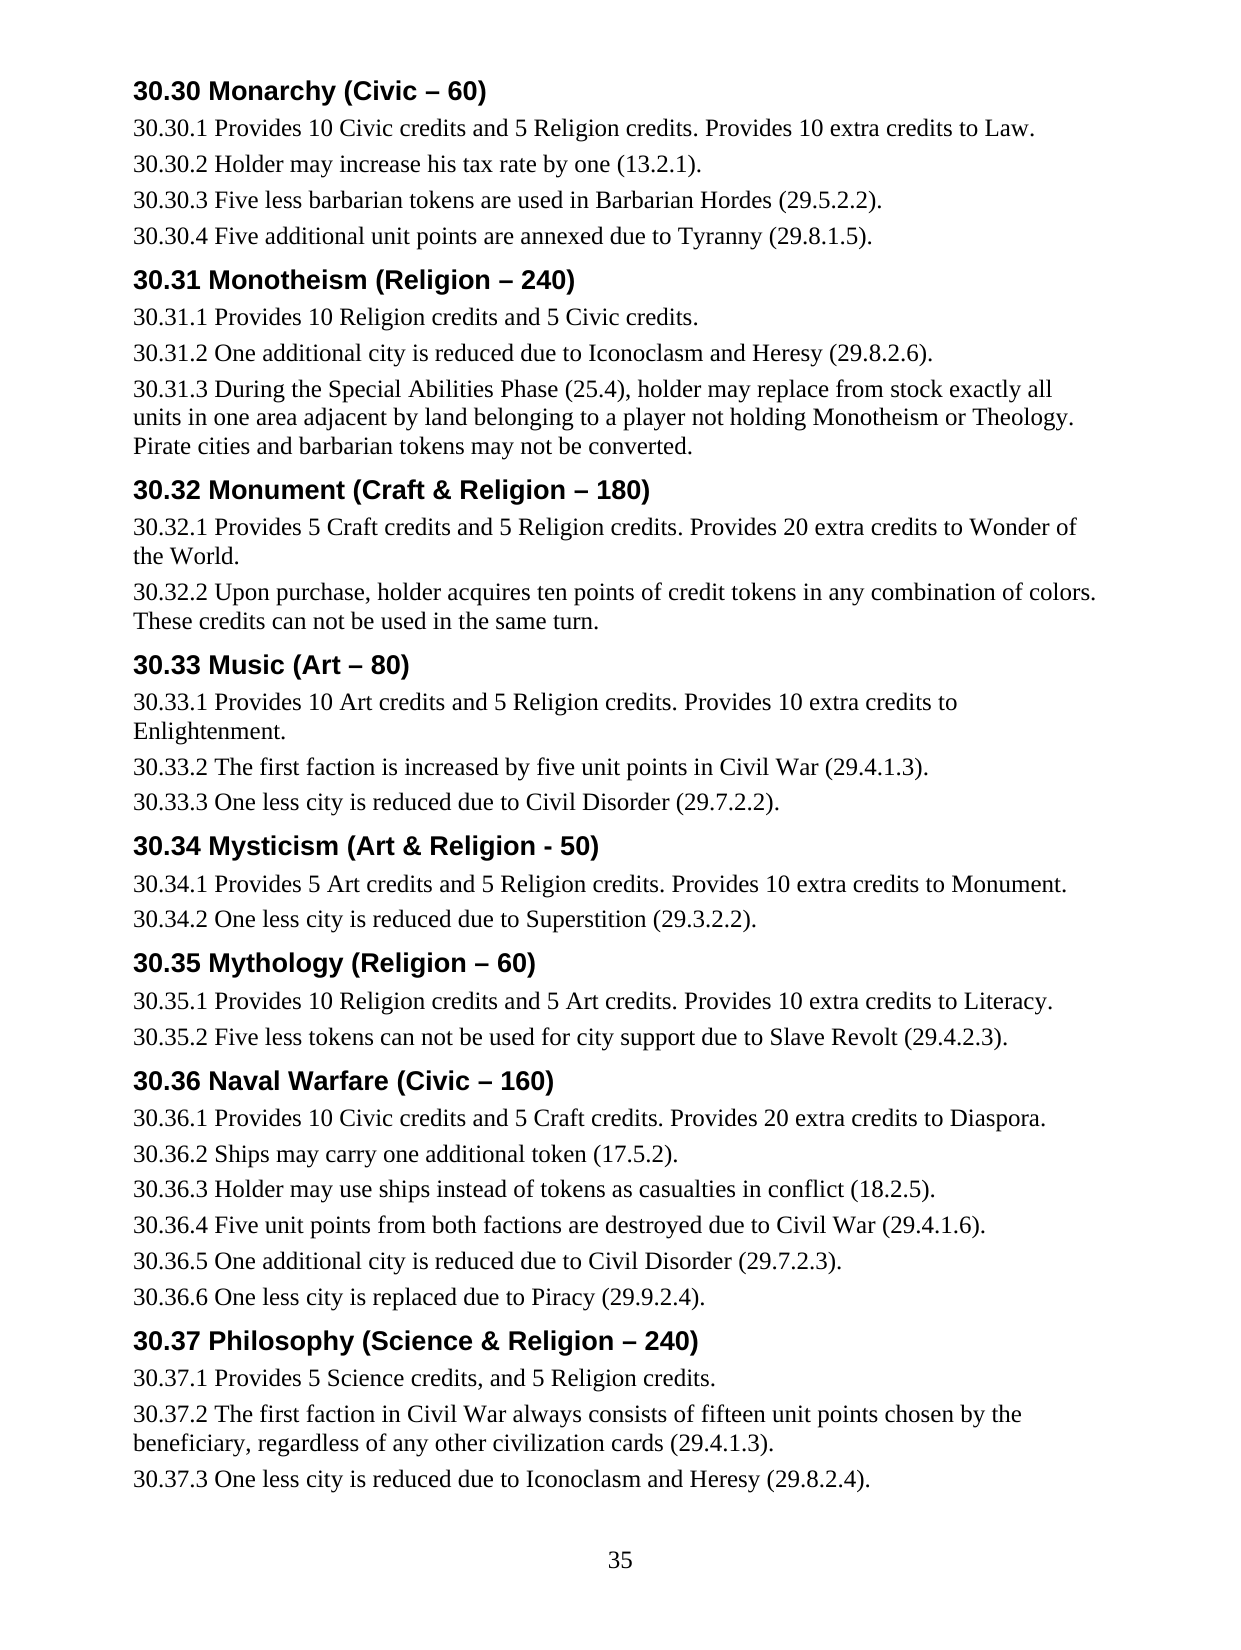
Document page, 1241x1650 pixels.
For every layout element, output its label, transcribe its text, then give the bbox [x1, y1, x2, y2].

text 30.36.2 Ships may carry one additional token (17.5.2). [133, 1139, 1107, 1167]
text 30.37.2 The first faction in Civil War always consists of fifteen unit points chosen by the beneficiary, regardless of any other civilization cards (29.4.1.3). [133, 1399, 1107, 1457]
text 30.36.4 Five unit points from both factions are destroyed due to Civil War (29.4.1.6). [133, 1210, 1107, 1239]
text 30.33.1 Provides 10 Art credits and 5 Religion credits. Provides 10 extra credits to Enlightenment. [133, 687, 1107, 744]
text 30.36.6 One less city is replaced due to Piracy (29.9.2.4). [133, 1282, 1107, 1311]
subtitle 30.30 Monarchy (Civic – 60) [133, 75, 1107, 106]
text 30.30.1 Provides 10 Civic credits and 5 Religion credits. Provides 10 extra credits to Law. [133, 113, 1107, 142]
text 30.34.1 Provides 5 Art credits and 5 Religion credits. Provides 10 extra credits to Monument. [133, 869, 1107, 897]
text 30.32.2 Upon purchase, holder acquires ten points of credit tokens in any combination of colors. These credits can not be used in the same turn. [133, 577, 1107, 634]
text 30.36.1 Provides 10 Civic credits and 5 Craft credits. Provides 20 extra credits to Diaspora. [133, 1103, 1107, 1132]
text 30.30.2 Holder may increase his tax rate by one (13.2.1). [133, 149, 1107, 178]
text 30.35.1 Provides 10 Religion credits and 5 Art credits. Provides 10 extra credits to Literacy. [133, 986, 1107, 1014]
text 30.31.2 One additional city is reduced due to Iconoclasm and Heresy (29.8.2.6). [133, 338, 1107, 367]
text 30.31.1 Provides 10 Religion credits and 5 Civic credits. [133, 302, 1107, 331]
subtitle 30.35 Mythology (Religion – 60) [133, 947, 1107, 979]
text 30.33.3 One less city is reduced due to Civil Disorder (29.7.2.2). [133, 787, 1107, 816]
text 30.36.3 Holder may use ships instead of tokens as casualties in conflict (18.2.5). [133, 1174, 1107, 1203]
text 30.37.1 Provides 5 Science credits, and 5 Religion credits. [133, 1363, 1107, 1392]
subtitle 30.37 Philosophy (Science & Religion – 240) [133, 1325, 1107, 1356]
subtitle 30.33 Music (Art – 80) [133, 649, 1107, 680]
text 30.34.2 One less city is reduced due to Superstition (29.3.2.2). [133, 904, 1107, 933]
text 30.32.1 Provides 5 Craft credits and 5 Religion credits. Provides 20 extra credits to Wonder of the World. [133, 512, 1107, 570]
text 30.33.2 The first faction is increased by five unit points in Civil War (29.4.1.3). [133, 752, 1107, 780]
text 30.37.3 One less city is reduced due to Iconoclasm and Heresy (29.8.2.4). [133, 1464, 1107, 1492]
text 30.30.4 Five additional unit points are annexed due to Tyranny (29.8.1.5). [133, 221, 1107, 249]
subtitle 30.36 Naval Warfare (Civic – 160) [133, 1064, 1107, 1096]
text 30.31.3 During the Special Abilities Phase (25.4), holder may replace from stock exactly all units in one area adjacent by land belonging to a player not holding Monotheism or Theology. Pirate cities and barbarian tokens may not be converted. [133, 374, 1107, 460]
subtitle 30.32 Monument (Craft & Religion – 180) [133, 474, 1107, 505]
subtitle 30.34 Mysticism (Art & Religion - 50) [133, 830, 1107, 862]
text 30.35.2 Five less tokens can not be used for city support due to Slave Revolt (29.4.2.3). [133, 1022, 1107, 1050]
text 30.36.5 One additional city is reduced due to Civil Disorder (29.7.2.3). [133, 1246, 1107, 1275]
subtitle 30.31 Monotheism (Religion – 240) [133, 264, 1107, 295]
text 30.30.3 Five less barbarian tokens are used in Barbarian Hordes (29.5.2.2). [133, 185, 1107, 214]
